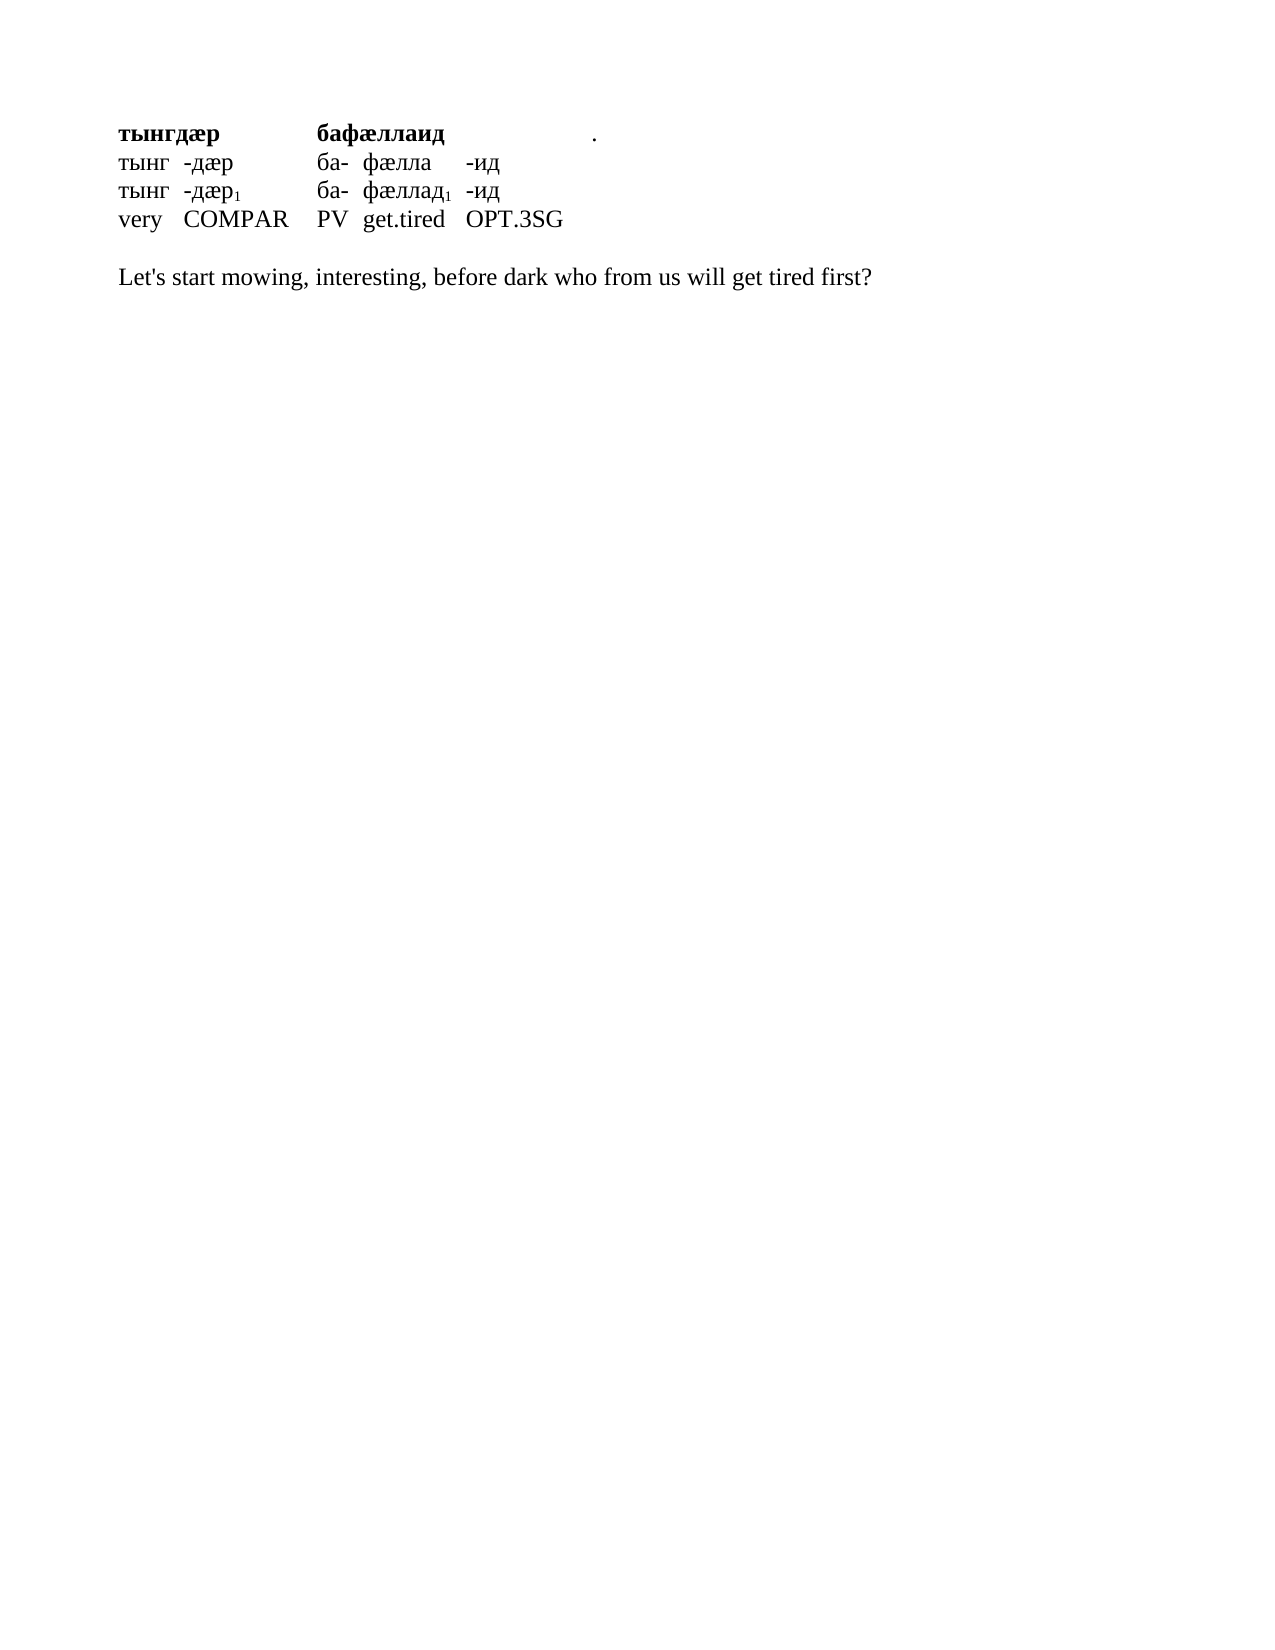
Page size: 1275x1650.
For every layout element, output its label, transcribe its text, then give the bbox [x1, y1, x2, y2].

text -дæр1 [183, 176, 289, 204]
text фæллад1 [363, 176, 452, 204]
text тынгдæр [118, 118, 303, 147]
text COMPAR [183, 204, 289, 233]
text OPT.3SG [466, 204, 563, 233]
text -дæр [183, 147, 289, 176]
text бафæллаид [317, 118, 577, 147]
text very [118, 204, 169, 233]
text ба- [317, 176, 349, 204]
text тынг [118, 147, 169, 176]
text . [591, 118, 612, 147]
text get.tired [363, 204, 452, 233]
text -ид [466, 147, 563, 176]
text тынг [118, 176, 169, 204]
text PV [317, 204, 349, 233]
text фæлла [363, 147, 452, 176]
text -ид [466, 176, 563, 204]
text Let's start mowing, interesting, before dark who from us will get tired first? [118, 262, 1249, 291]
text ба- [317, 147, 349, 176]
